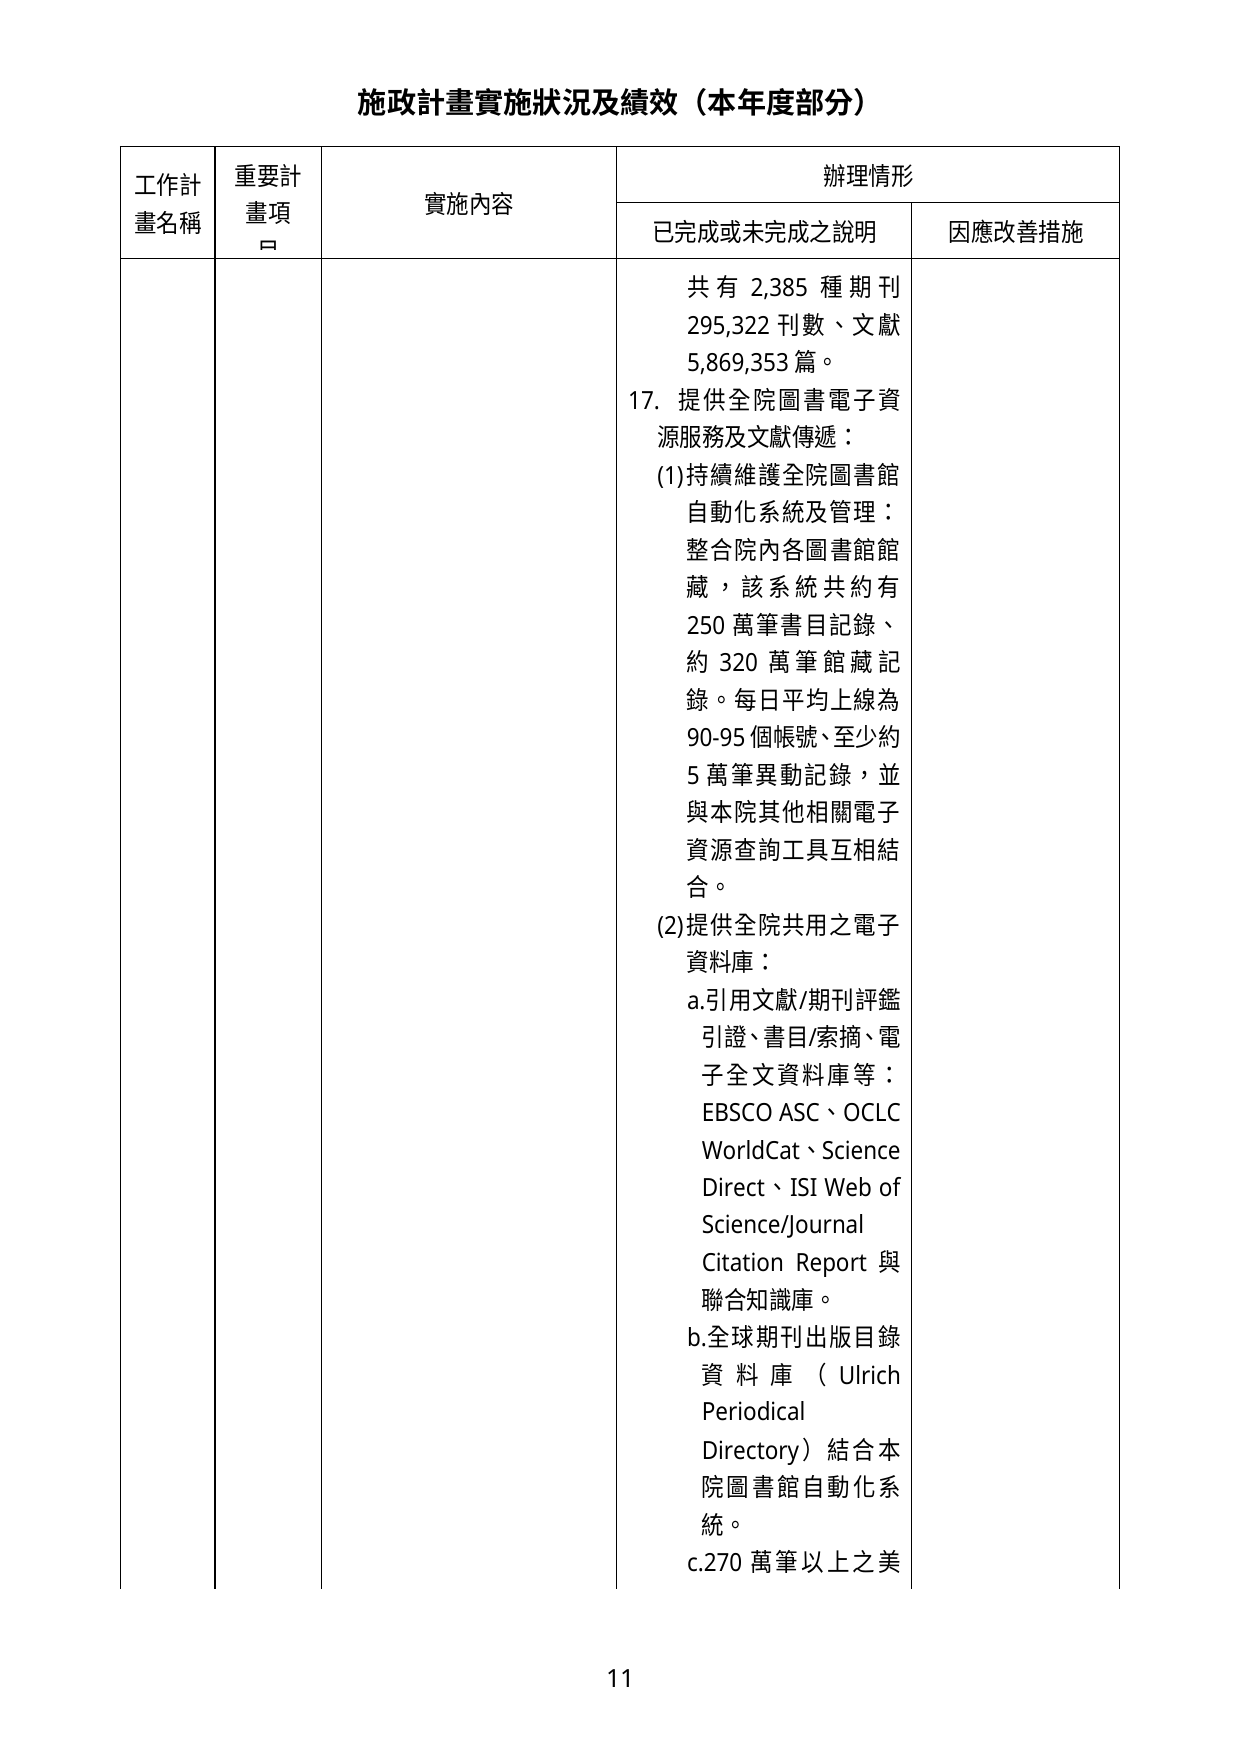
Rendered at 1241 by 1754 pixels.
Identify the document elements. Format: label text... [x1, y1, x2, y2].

table_header 辦理情形 [617, 147, 1119, 202]
table_cell 因應改善措施 [912, 203, 1119, 258]
table_cell [322, 259, 616, 1588]
table_header 重要計畫項 目 [216, 147, 321, 258]
table_cell [912, 259, 1119, 1588]
table_cell 已完成或未完成之說明 [617, 203, 911, 258]
table_header 工作計畫名稱 [121, 147, 214, 258]
table_cell [121, 259, 214, 1588]
table_header 實施內容 [322, 147, 616, 258]
table_cell 【資訊服務處】 本院院本部個人電腦及週邊設備採購、汰換更新、維護及管理作業，全年度計辦理採購58件、領用配發110件、軟體維修377件、硬體維修172件。 完成CERES前端共用平台設計與開發，提供數理組學術評鑑系統及ISAB生命科學相關研究領域諮議委員會評鑑系統使用。 完成應用程式效能檢測平台建置，提供快速找尋應用程式效能瓶頸功能。 更新本院主要廣域網路路由器及國內廣域網路路由器各1台，兼顧網路技術發展趨勢與本院未來需求。 更新本院5個單位的網路設備，為數79台。為營造本院雲端服務環境，核心交換器聯外頻寬為10G。 擴大私有雲服務，減少各單位建置與管理資訊設施的負擔；已有22個單位使用，開設虛擬機逾80台。增設備援機制，並準備增進網路設定彈性。 推出個人雲端儲存服務，保障公務電子檔案資訊安全；具有個人電腦之業務檔案同步備份、檔案分享及行動裝置上、下載檔案等功能。 進行開發、測試用虛擬化環境之伺服器更新，完成虛擬機轉移及相關調整，保持穩定服務。 持續採購系統軟體與資料庫軟體授權，適時更新版本，維持可靠服務。 推動高效能計算合作構想，期望逐步增進本院高效能計算設施的規模與效率。更新高效能計算節點66台，提升運算能量。 更新磁碟陣列，建構虛擬化儲存，並提升存取效能。 人文館機房設置國產機櫃式空調2座。 維護及擴充既有弱點檢測工具、資料庫稽核工具：提供主機、資料庫、網頁及原始碼等各種弱點掃描服務，在駭客攻擊前找出潛藏的資安漏洞並提供修補建議。 建置資訊安全事件偵測與預警平台：對於院內資安事件進行偵測、分析、預警及鑑識，並藉由院內發生的資安事件、採集到的惡意程式樣本，分析出可疑網路行為，製作偵測規則套用於系統中，透過持續加入、調校與更新偵測規則，建構本院環境適用 (Situation Awarenes) 之資安事件預警系統。 建立全院資訊安全事件應變通報系統：隨著案例累積，能提高院內資安事件處理效率，有效強化院內資安防護能力，並產生各種資安事件的統計報表，供資安決策參考。 提供全院圖書資訊服務： 維護全院中英文版圖書館服務入口網站：整合全院各圖書館提供之服務訊息，共有3,017連結URLs、7,208檔案，包含302個電子資料庫、 49,477種電子期刊，平均每月造訪人次為36,120。 維護Elsevier ScienceDirect OnSite(簡稱SDOS)系統臺灣Mirror site，提供全國學術機構大學等查詢期刊全文內容，及西文期刊電子檔的長久保存及未來使用；104年共新增ScienceDirect期刊7種18,365刊、文獻467,843篇；目前該系統自1998年至今共有2,385種期刊295,322刊數、文獻5,869,353篇。 提供全院圖書電子資源服務及文獻傳遞： (1) 持續維護全院圖書館自動化系統及管理：整合院內各圖書館館藏，該系統共約有250萬筆書目記錄、 約320萬筆館藏記錄。每日平均上線為90-95個帳號、至少約5萬筆異動記錄，並與本院其他相關電子資源查詢工具互相結合。 (2) 提供全院共用之電子資料庫： 引用文獻/期刊評鑑引證、書目/索摘、電子全文資料庫等：EBSCO ASC、OCLC WorldCat、ScienceDirect、ISI Web of Science/Journal Citation Report與聯合知識庫。 全球期刊出版目錄資料庫（Ulrich Periodical Directory）結合本院圖書館自動化系統。 270萬筆以上之美加博碩士論文索摘。 (3) 維運本院西文電子期刊管理系統，全院共有50,897種西文學術電子期刊，平均每月使用次數為約3,803次。 (4) 全球館際互借與文獻傳遞服務： OCLC文獻傳遞：完成271次服務，共提供89種期刊、115篇期刊論文、2,035頁論文、67冊圖書等文獻傳遞。 104年加入Rapid歐美期刊文獻傳遞服務：本院向外申請件256件，接受院外申請2015件。 (5) 圖書室服務：新增166冊紙本圖書、訂購41種紙本期刊及70種中文電子雜誌供全院使用。 [617, 259, 911, 1588]
table_cell [216, 259, 321, 1588]
